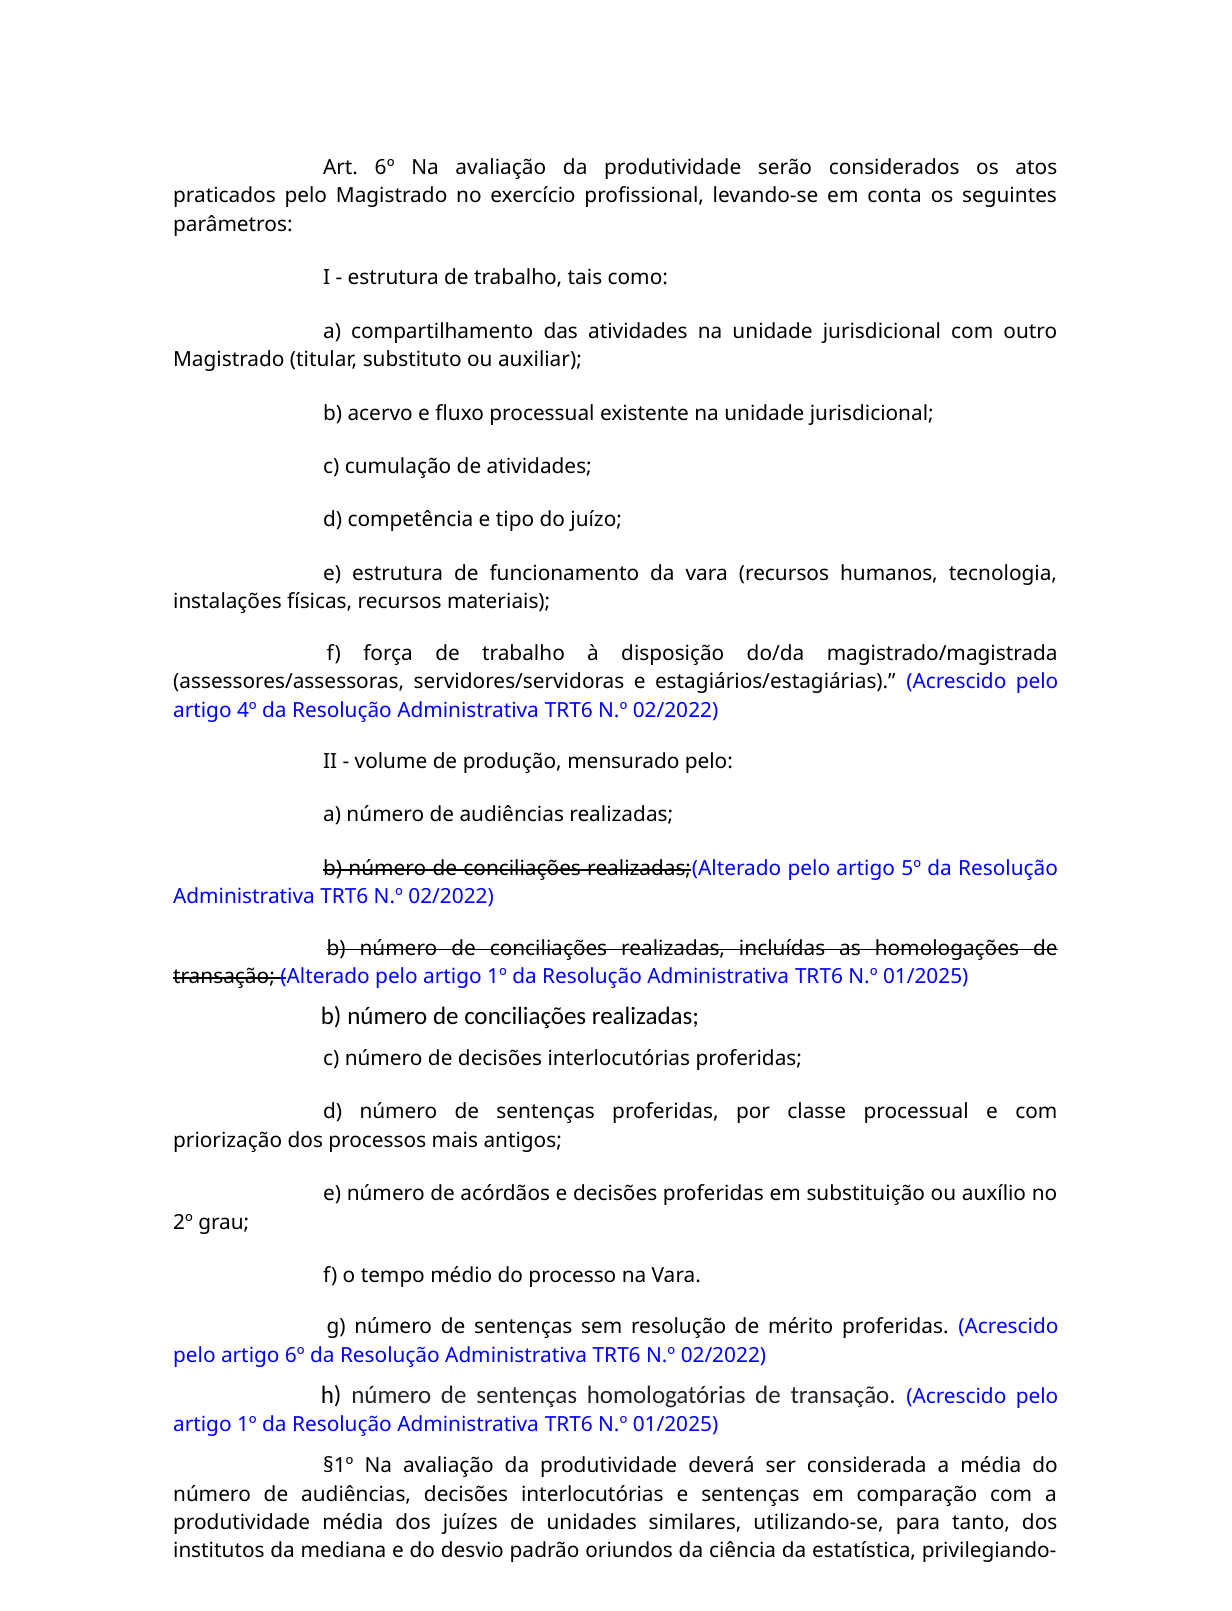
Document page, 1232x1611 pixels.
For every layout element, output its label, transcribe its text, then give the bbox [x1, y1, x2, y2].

text II - volume de produção, mensurado pelo: [173, 746, 1058, 774]
text b) número de conciliações realizadas;(Alterado pelo artigo 5º da Resolução Administrativa TRT6 N.º 02/2022) [173, 853, 1058, 910]
text d) competência e tipo do juízo; [173, 504, 1058, 533]
text f) o tempo médio do processo na Vara. [173, 1260, 1058, 1289]
text c) cumulação de atividades; [173, 451, 1058, 479]
text e) estrutura de funcionamento da vara (recursos humanos, tecnologia, instalações físicas, recursos materiais); [173, 558, 1058, 615]
text §1º Na avaliação da produtividade deverá ser considerada a média do número de audiências, decisões interlocutórias e sentenças em comparação com a produtividade média dos juízes de unidades similares, utilizando-se, para tanto, dos institutos da mediana e do desvio padrão oriundos da ciência da estatística, privilegiando- [173, 1450, 1058, 1564]
text b) acervo e fluxo processual existente na unidade jurisdicional; [173, 398, 1058, 426]
text I - estrutura de trabalho, tais como: [173, 262, 1058, 291]
text d) número de sentenças proferidas, por classe processual e com priorização dos processos mais antigos; [173, 1096, 1058, 1153]
text c) número de decisões interlocutórias proferidas; [173, 1043, 1058, 1071]
text Art. 6º Na avaliação da produtividade serão considerados os atos praticados pelo Magistrado no exercício profissional, levando-se em conta os seguintes parâmetros: [173, 152, 1058, 237]
text a) número de audiências realizadas; [173, 799, 1058, 828]
text f) força de trabalho à disposição do/da magistrado/magistrada (assessores/assessoras, servidores/servidoras e estagiários/estagiárias).” (Acrescido pelo artigo 4º da Resolução Administrativa TRT6 N.º 02/2022) [173, 638, 1058, 723]
text g) número de sentenças sem resolução de mérito proferidas. (Acrescido pelo artigo 6º da Resolução Administrativa TRT6 N.º 02/2022) [173, 1312, 1058, 1368]
text h) número de sentenças homologatórias de transação. (Acrescido pelo artigo 1º da Resolução Administrativa TRT6 N.º 01/2025) [173, 1379, 1058, 1438]
text b) número de conciliações realizadas, incluídas as homologações de transação; (Alterado pelo artigo 1º da Resolução Administrativa TRT6 N.º 01/2025) [173, 933, 1058, 989]
text e) número de acórdãos e decisões proferidas em substituição ou auxílio no 2º grau; [173, 1178, 1058, 1235]
text a) compartilhamento das atividades na unidade jurisdicional com outro Magistrado (titular, substituto ou auxiliar); [173, 316, 1058, 373]
text b) número de conciliações realizadas; [173, 1000, 1058, 1031]
